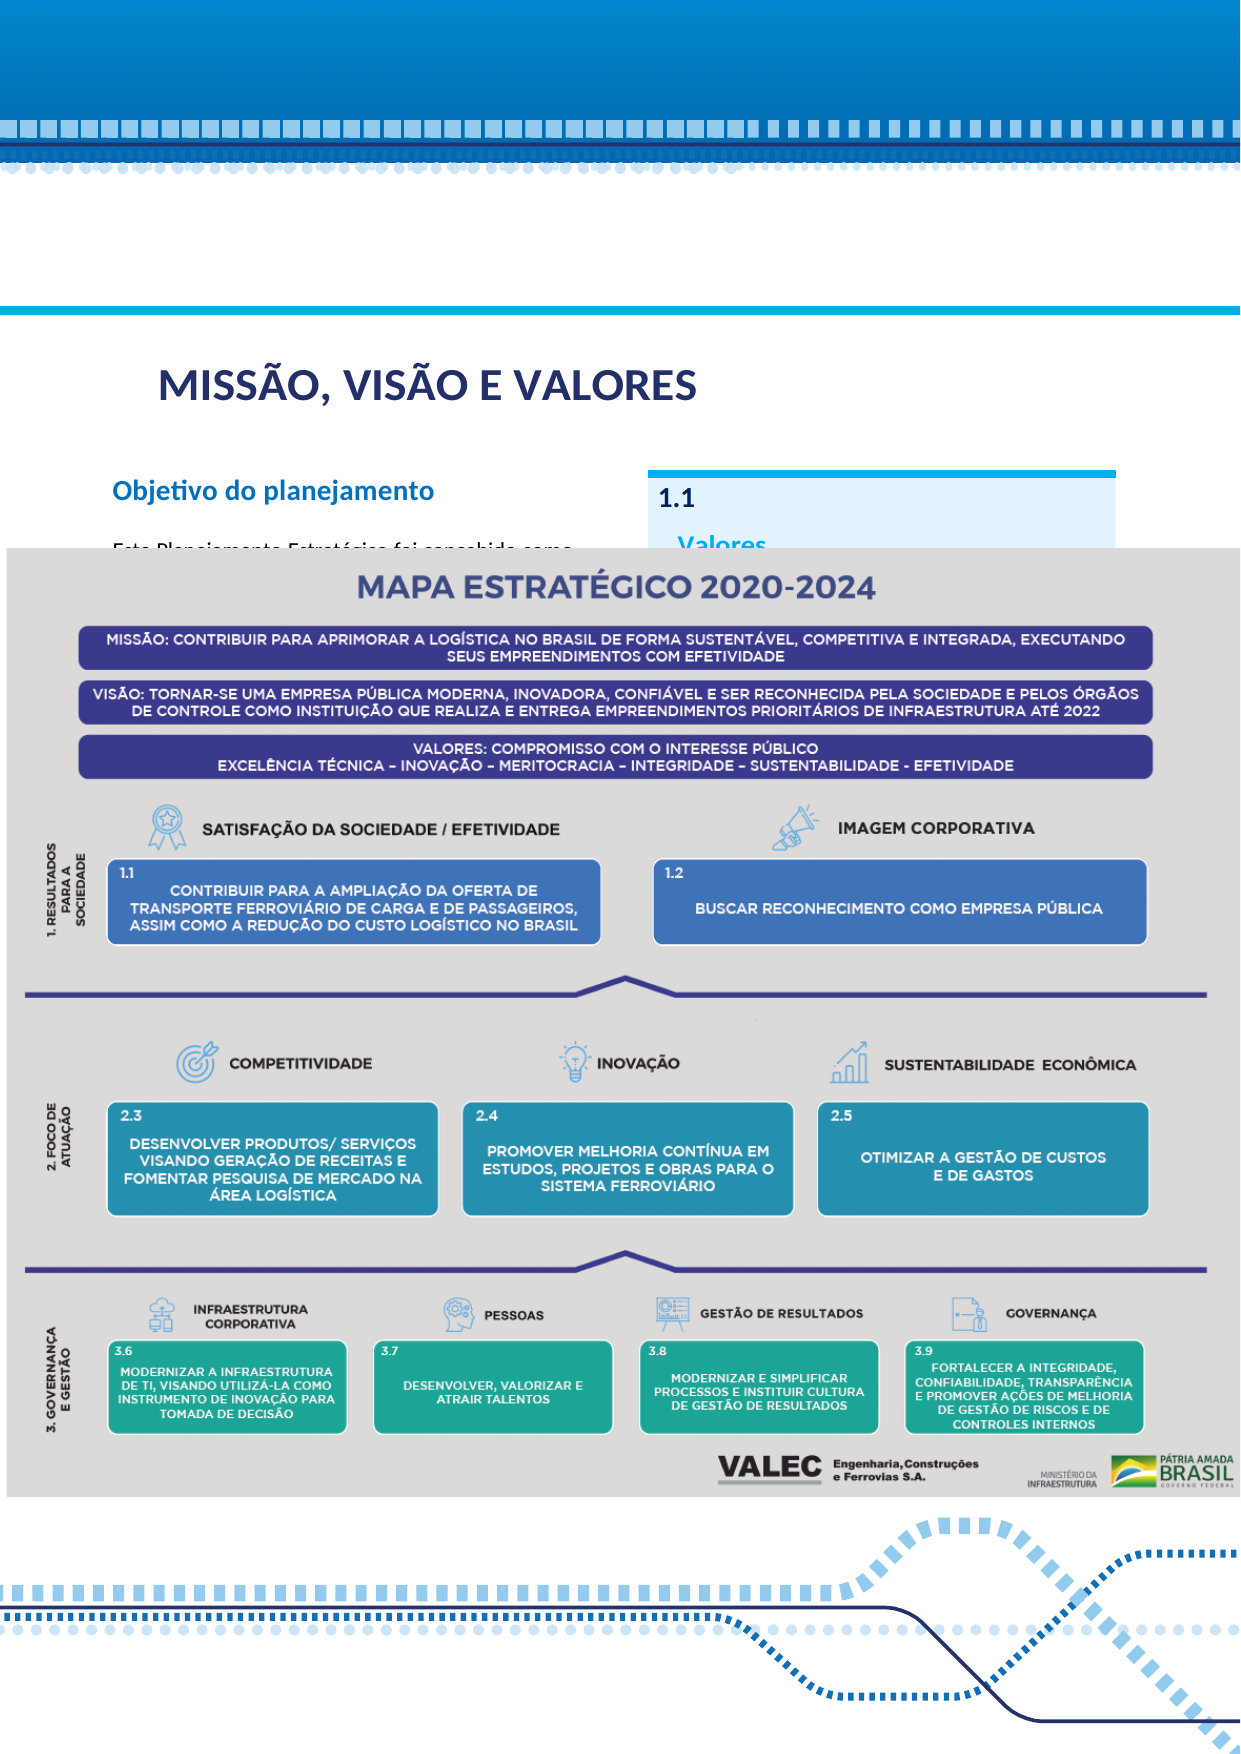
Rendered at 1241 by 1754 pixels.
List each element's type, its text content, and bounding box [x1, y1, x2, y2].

subtitle MISSÃO, VISÃO E VALORES [157, 335, 1128, 416]
subtitle Objetivo do planejamento [112, 472, 583, 508]
text Este Planejamento Estratégico foi concebido como uma adaptação para o setor público da metodologia de gestão estratégica de Kaplan e Norton, no qual inicialmente foi elaborada uma Matriz SWOT, com estas informações foi elaborado um Mapa Estratégico. [112, 536, 574, 548]
